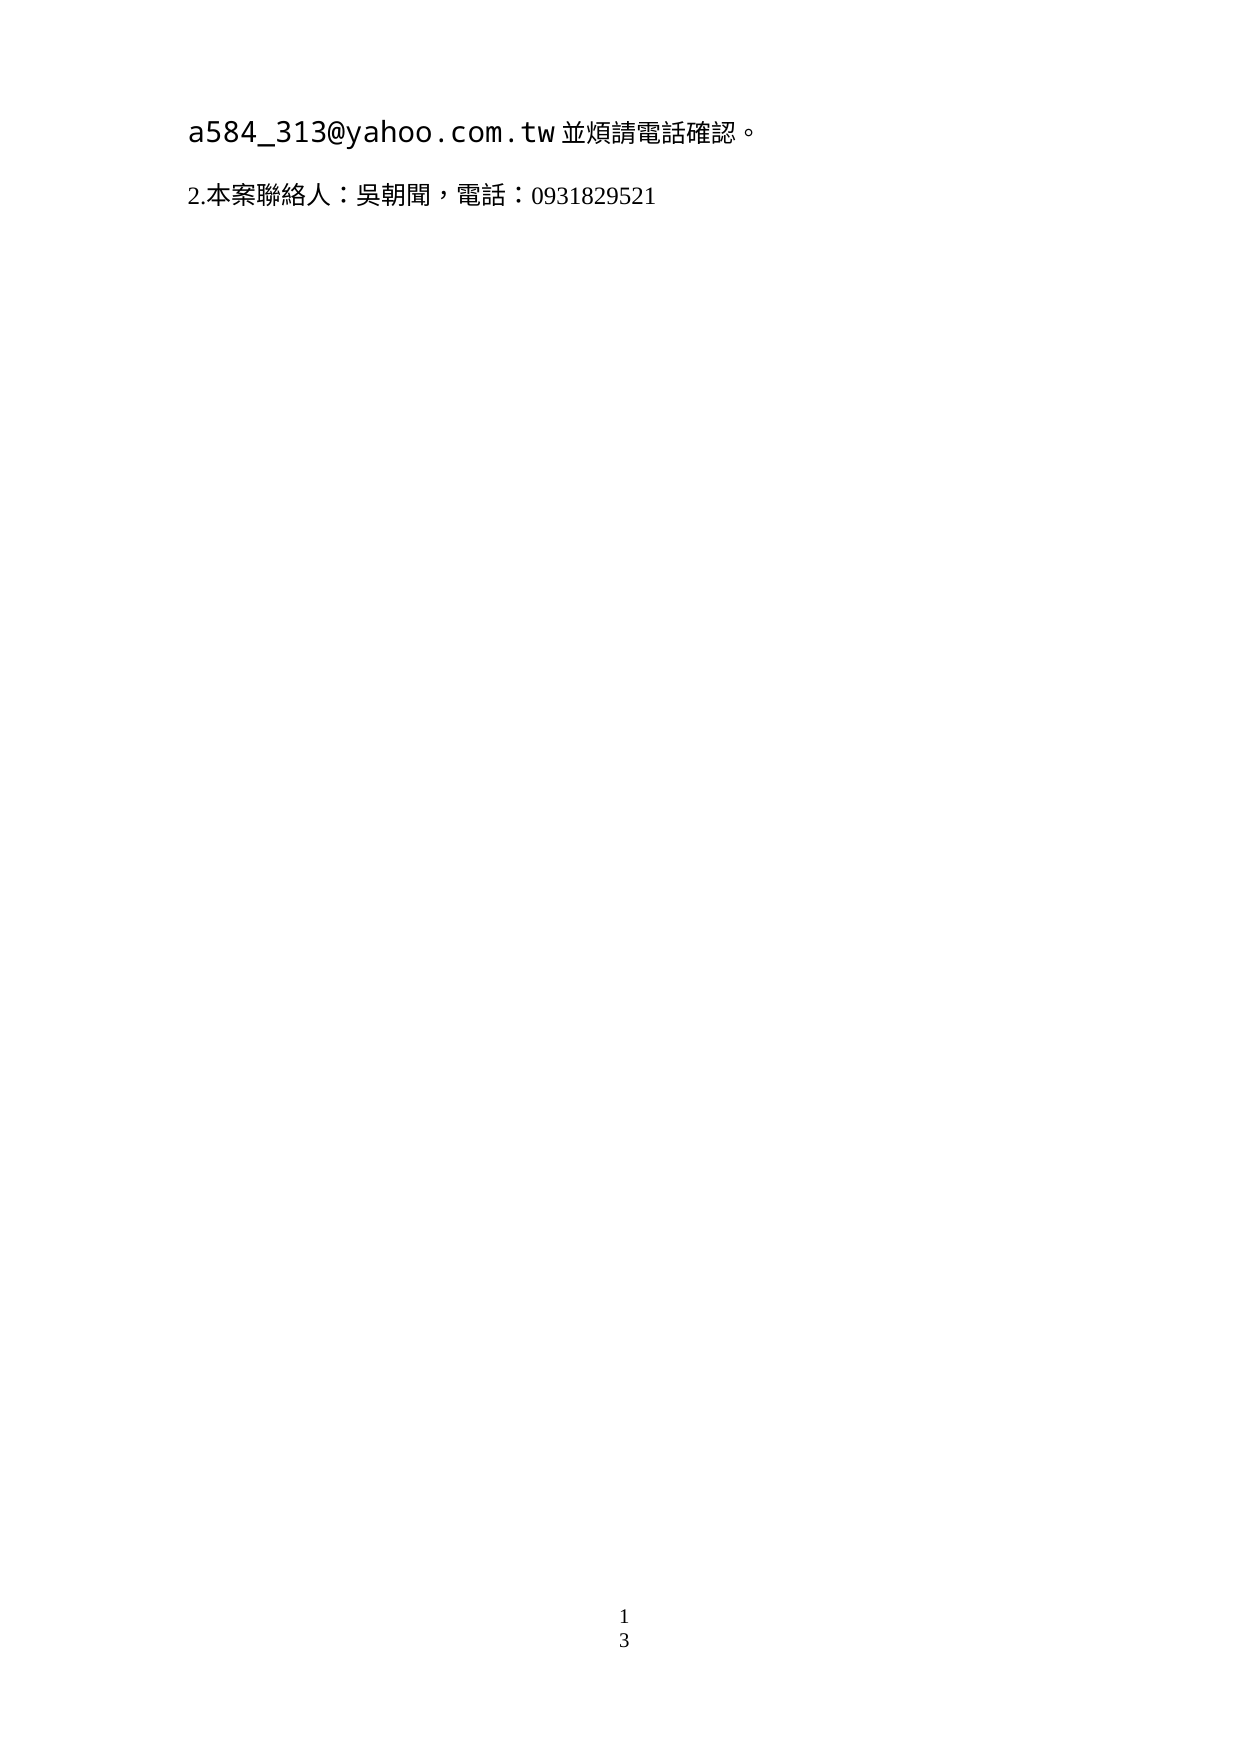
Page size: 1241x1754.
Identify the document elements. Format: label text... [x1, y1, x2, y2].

text a584_313@yahoo.com.tw並煩請電話確認。 [187, 89, 1053, 152]
text 2.本案聯絡人：吳朝聞，電話：0931829521 [187, 152, 1053, 214]
